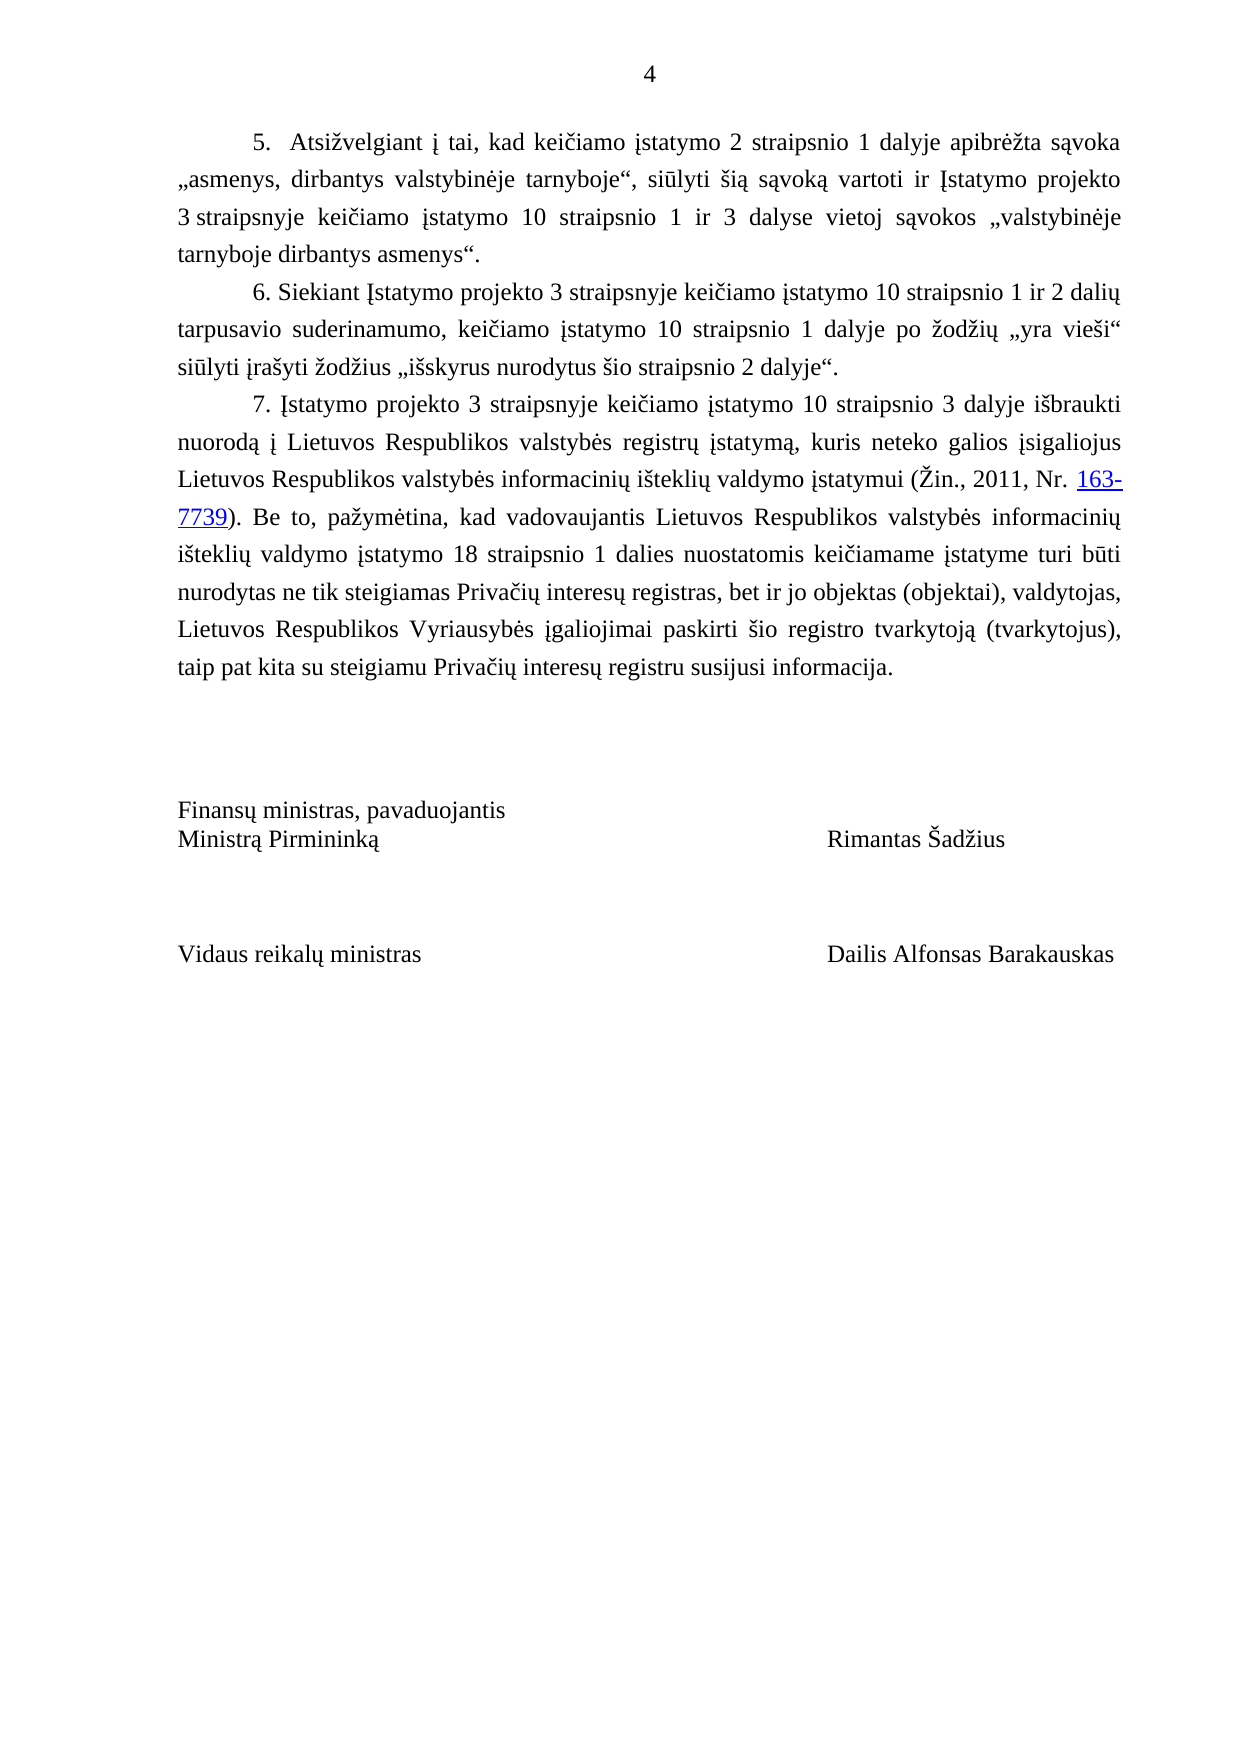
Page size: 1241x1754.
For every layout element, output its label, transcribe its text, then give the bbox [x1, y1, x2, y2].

text 5. Atsižvelgiant į tai, kad keičiamo įstatymo 2 straipsnio 1 dalyje apibrėžta sąvoka „asmenys, dirbantys valstybinėje tarnyboje“, siūlyti šią sąvoką vartoti ir Įstatymo projekto 3 straipsnyje keičiamo įstatymo 10 straipsnio 1 ir 3 dalyse vietoj sąvokos „valstybinėje tarnyboje dirbantys asmenys“. [177, 118, 1122, 268]
text 6. Siekiant Įstatymo projekto 3 straipsnyje keičiamo įstatymo 10 straipsnio 1 ir 2 dalių tarpusavio suderinamumo, keičiamo įstatymo 10 straipsnio 1 dalyje po žodžių „yra vieši“ siūlyti įrašyti žodžius „išskyrus nurodytus šio straipsnio 2 dalyje“. [177, 268, 1122, 381]
text Vidaus reikalų ministras Dailis Alfonsas Barakauskas [177, 939, 1122, 968]
text 7. Įstatymo projekto 3 straipsnyje keičiamo įstatymo 10 straipsnio 3 dalyje išbraukti nuorodą į Lietuvos Respublikos valstybės registrų įstatymą, kuris neteko galios įsigaliojus Lietuvos Respublikos valstybės informacinių išteklių valdymo įstatymui (Žin., 2011, Nr. 163-7739). Be to, pažymėtina, kad vadovaujantis Lietuvos Respublikos valstybės informacinių išteklių valdymo įstatymo 18 straipsnio 1 dalies nuostatomis keičiamame įstatyme turi būti nurodytas ne tik steigiamas Privačių interesų registras, bet ir jo objektas (objektai), valdytojas, Lietuvos Respublikos Vyriausybės įgaliojimai paskirti šio registro tvarkytoją (tvarkytojus), taip pat kita su steigiamu Privačių interesų registru susijusi informacija. [177, 381, 1122, 681]
text Finansų ministras, pavaduojantis [177, 796, 1122, 824]
text Ministrą Pirmininką Rimantas Šadžius [177, 824, 1122, 853]
